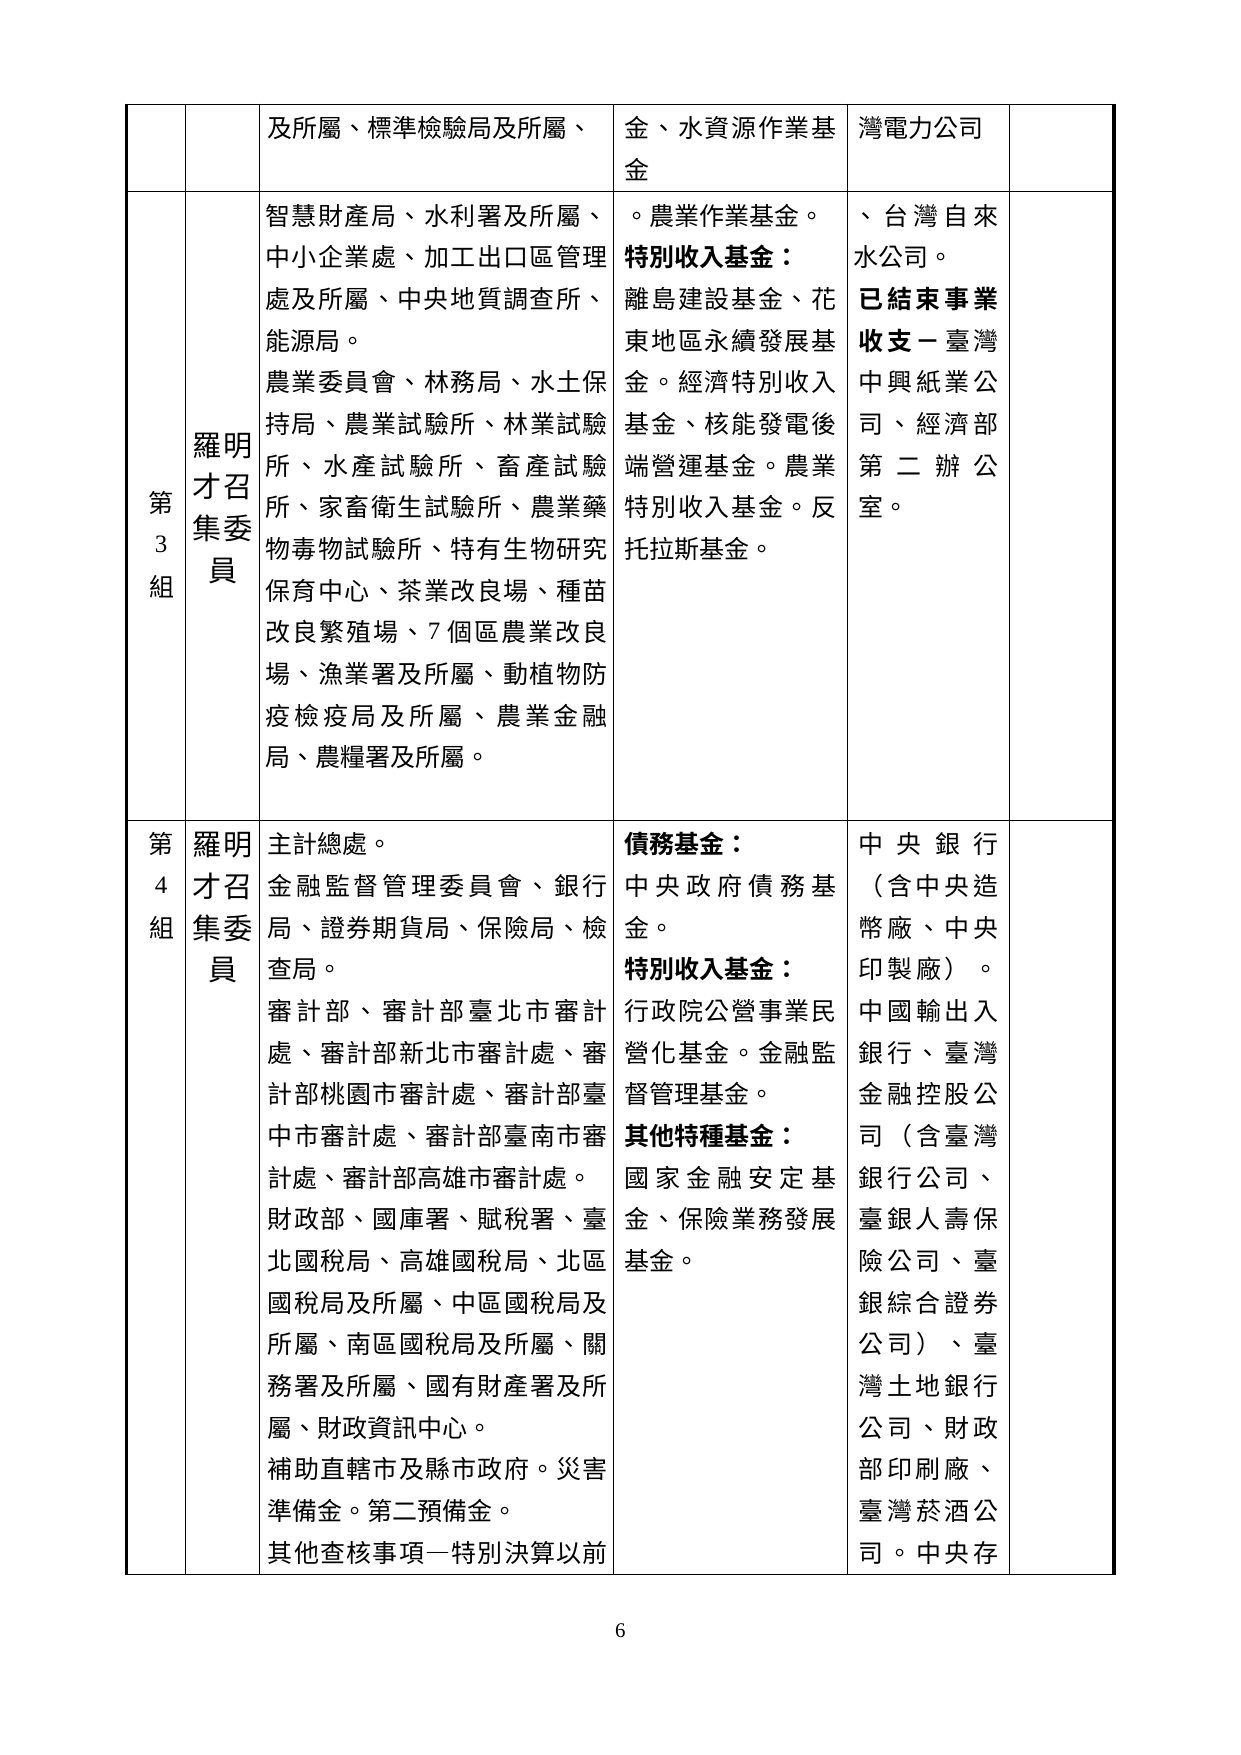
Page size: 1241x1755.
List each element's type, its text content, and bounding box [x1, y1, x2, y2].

table_cell 主計總處。 金融監督管理委員會、銀行局、證券期貨局、保險局、檢查局。 審計部、審計部臺北市審計處、審計部新北市審計處、審計部桃園市審計處、審計部臺中市審計處、審計部臺南市審計處、審計部高雄市審計處。 財政部、國庫署、賦稅署、臺北國稅局、高雄國稅局、北區國稅局及所屬、中區國稅局及所屬、南區國稅局及所屬、關務署及所屬、國有財產署及所屬、財政資訊中心。 補助直轄市及縣市政府。災害準備金。第二預備金。 其他查核事項—特別決算以前 [260, 821, 613, 1574]
table_cell 羅明才召集委員 [186, 821, 259, 1574]
table_cell [128, 105, 185, 191]
table_cell 及所屬、標準檢驗局及所屬、 [260, 105, 613, 191]
table_cell [1010, 105, 1112, 191]
table_cell 。農業作業基金。 特別收入基金： 離島建設基金、花東地區永續發展基金。經濟特別收入基金、核能發電後端營運基金。農業特別收入基金。反托拉斯基金。 [614, 192, 847, 820]
table_cell [1010, 192, 1112, 820]
table_cell 第 4 組 [128, 821, 185, 1574]
table_cell 金、水資源作業基金 [614, 105, 847, 191]
table_cell [1010, 821, 1112, 1574]
table_cell [186, 105, 259, 191]
table_cell 智慧財產局、水利署及所屬、中小企業處、加工出口區管理處及所屬、中央地質調查所、能源局。 農業委員會、林務局、水土保持局、農業試驗所、林業試驗所、水產試驗所、畜產試驗所、家畜衛生試驗所、農業藥物毒物試驗所、特有生物研究保育中心、茶業改良場、種苗改良繁殖場、7個區農業改良場、漁業署及所屬、動植物防疫檢疫局及所屬、農業金融局、農糧署及所屬。 [260, 192, 613, 820]
table_cell 灣電力公司 [848, 105, 1009, 191]
table_cell 、台灣自來水公司。 已結束事業收支－臺灣中興紙業公司、經濟部第二辦公室。 [848, 192, 1009, 820]
table_cell 中央銀行（含中央造幣廠、中央印製廠）。中國輸出入銀行、臺灣金融控股公司（含臺灣銀行公司、臺銀人壽保險公司、臺銀綜合證券公司）、臺灣土地銀行公司、財政部印刷廠、臺灣菸酒公司。中央存 [848, 821, 1009, 1574]
table_cell 債務基金： 中央政府債務基金。 特別收入基金： 行政院公營事業民營化基金。金融監督管理基金。 其他特種基金： 國家金融安定基金、保險業務發展基金。 [614, 821, 847, 1574]
table_cell 第 3 組 [128, 192, 185, 820]
table_cell 羅明才召集委員 [186, 192, 259, 820]
